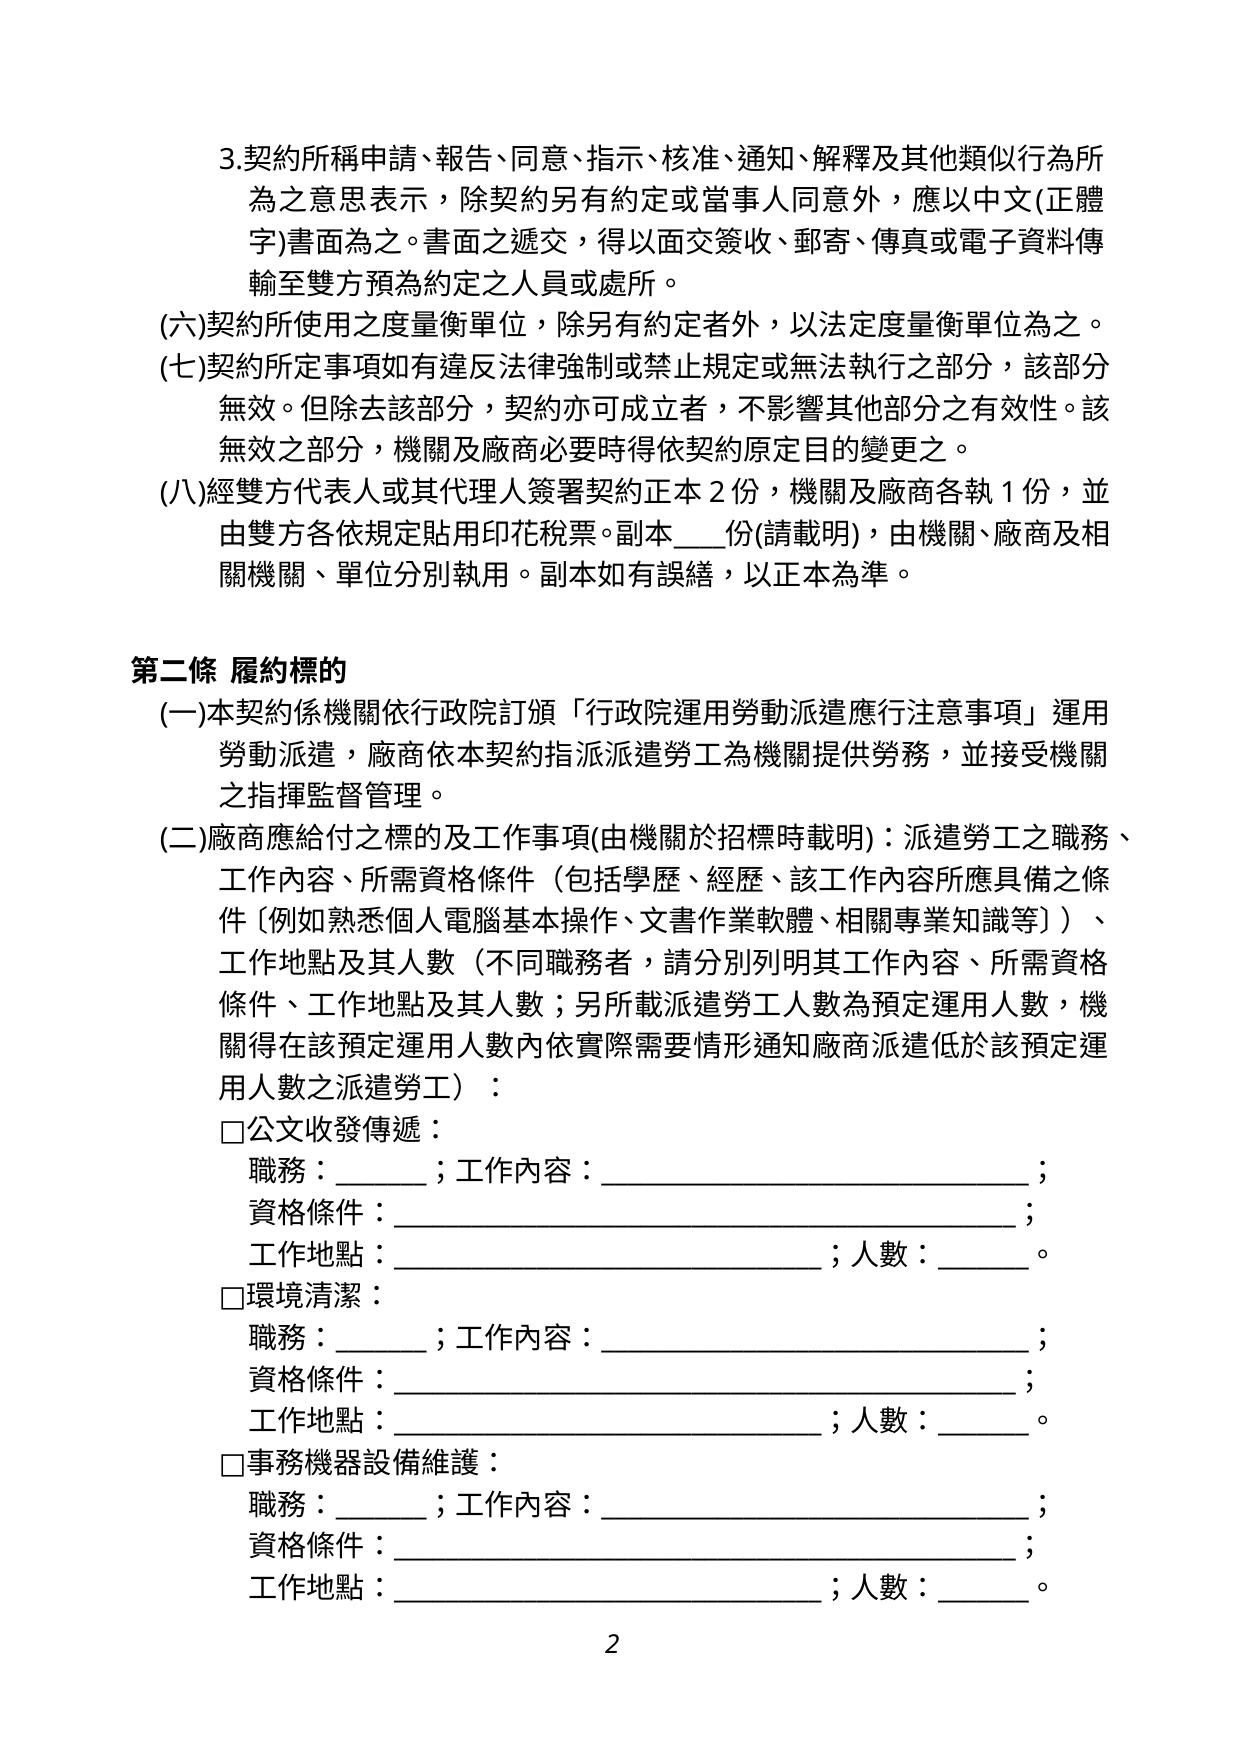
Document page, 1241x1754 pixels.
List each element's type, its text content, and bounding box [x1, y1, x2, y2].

text (二)廠商應給付之標的及工作事項(由機關於招標時載明)：派遣勞工之職務、工作內容、所需資格條件（包括學歷、經歷、該工作內容所應具備之條件〔例如熟悉個人電腦基本操作、文書作業軟體、相關專業知識等〕）、工作地點及其人數（不同職務者，請分別列明其工作內容、所需資格條件、工作地點及其人數；另所載派遣勞工人數為預定運用人數，機關得在該預定運用人數內依實際需要情形通知廠商派遣低於該預定運用人數之派遣勞工）： [159, 815, 1110, 1107]
text 3.契約所稱申請、報告、同意、指示、核准、通知、解釋及其他類似行為所為之意思表示，除契約另有約定或當事人同意外，應以中文(正體字)書面為之。書面之遞交，得以面交簽收、郵寄、傳真或電子資料傳輸至雙方預為約定之人員或處所。 [218, 136, 1104, 302]
text 工作地點：_________________________________；人數：_______。 [248, 1232, 1110, 1273]
text (一)本契約係機關依行政院訂頒「行政院運用勞動派遣應行注意事項」運用勞動派遣，廠商依本契約指派派遣勞工為機關提供勞務，並接受機關之指揮監督管理。 [159, 690, 1110, 815]
text (八)經雙方代表人或其代理人簽署契約正本2份，機關及廠商各執1份，並由雙方各依規定貼用印花稅票。副本____份(請載明)，由機關、廠商及相關機關、單位分別執用。副本如有誤繕，以正本為準。 [159, 469, 1110, 594]
text 職務：_______；工作內容：_________________________________； [248, 1148, 1110, 1190]
text 資格條件：________________________________________________； [248, 1190, 1110, 1232]
text □公文收發傳遞： [218, 1107, 1104, 1148]
text 資格條件：________________________________________________； [248, 1357, 1110, 1398]
text □事務機器設備維護： [218, 1440, 1104, 1482]
text 工作地點：_________________________________；人數：_______。 [248, 1565, 1110, 1607]
text (七)契約所定事項如有違反法律強制或禁止規定或無法執行之部分，該部分無效。但除去該部分，契約亦可成立者，不影響其他部分之有效性。該無效之部分，機關及廠商必要時得依契約原定目的變更之。 [159, 344, 1110, 469]
text 第二條 履約標的 [130, 648, 1110, 690]
text 職務：_______；工作內容：_________________________________； [248, 1315, 1110, 1357]
text □環境清潔： [218, 1273, 1104, 1315]
text 職務：_______；工作內容：_________________________________； [248, 1482, 1110, 1523]
text 工作地點：_________________________________；人數：_______。 [248, 1398, 1110, 1440]
text (六)契約所使用之度量衡單位，除另有約定者外，以法定度量衡單位為之。 [159, 302, 1110, 344]
text 資格條件：________________________________________________； [248, 1523, 1110, 1565]
